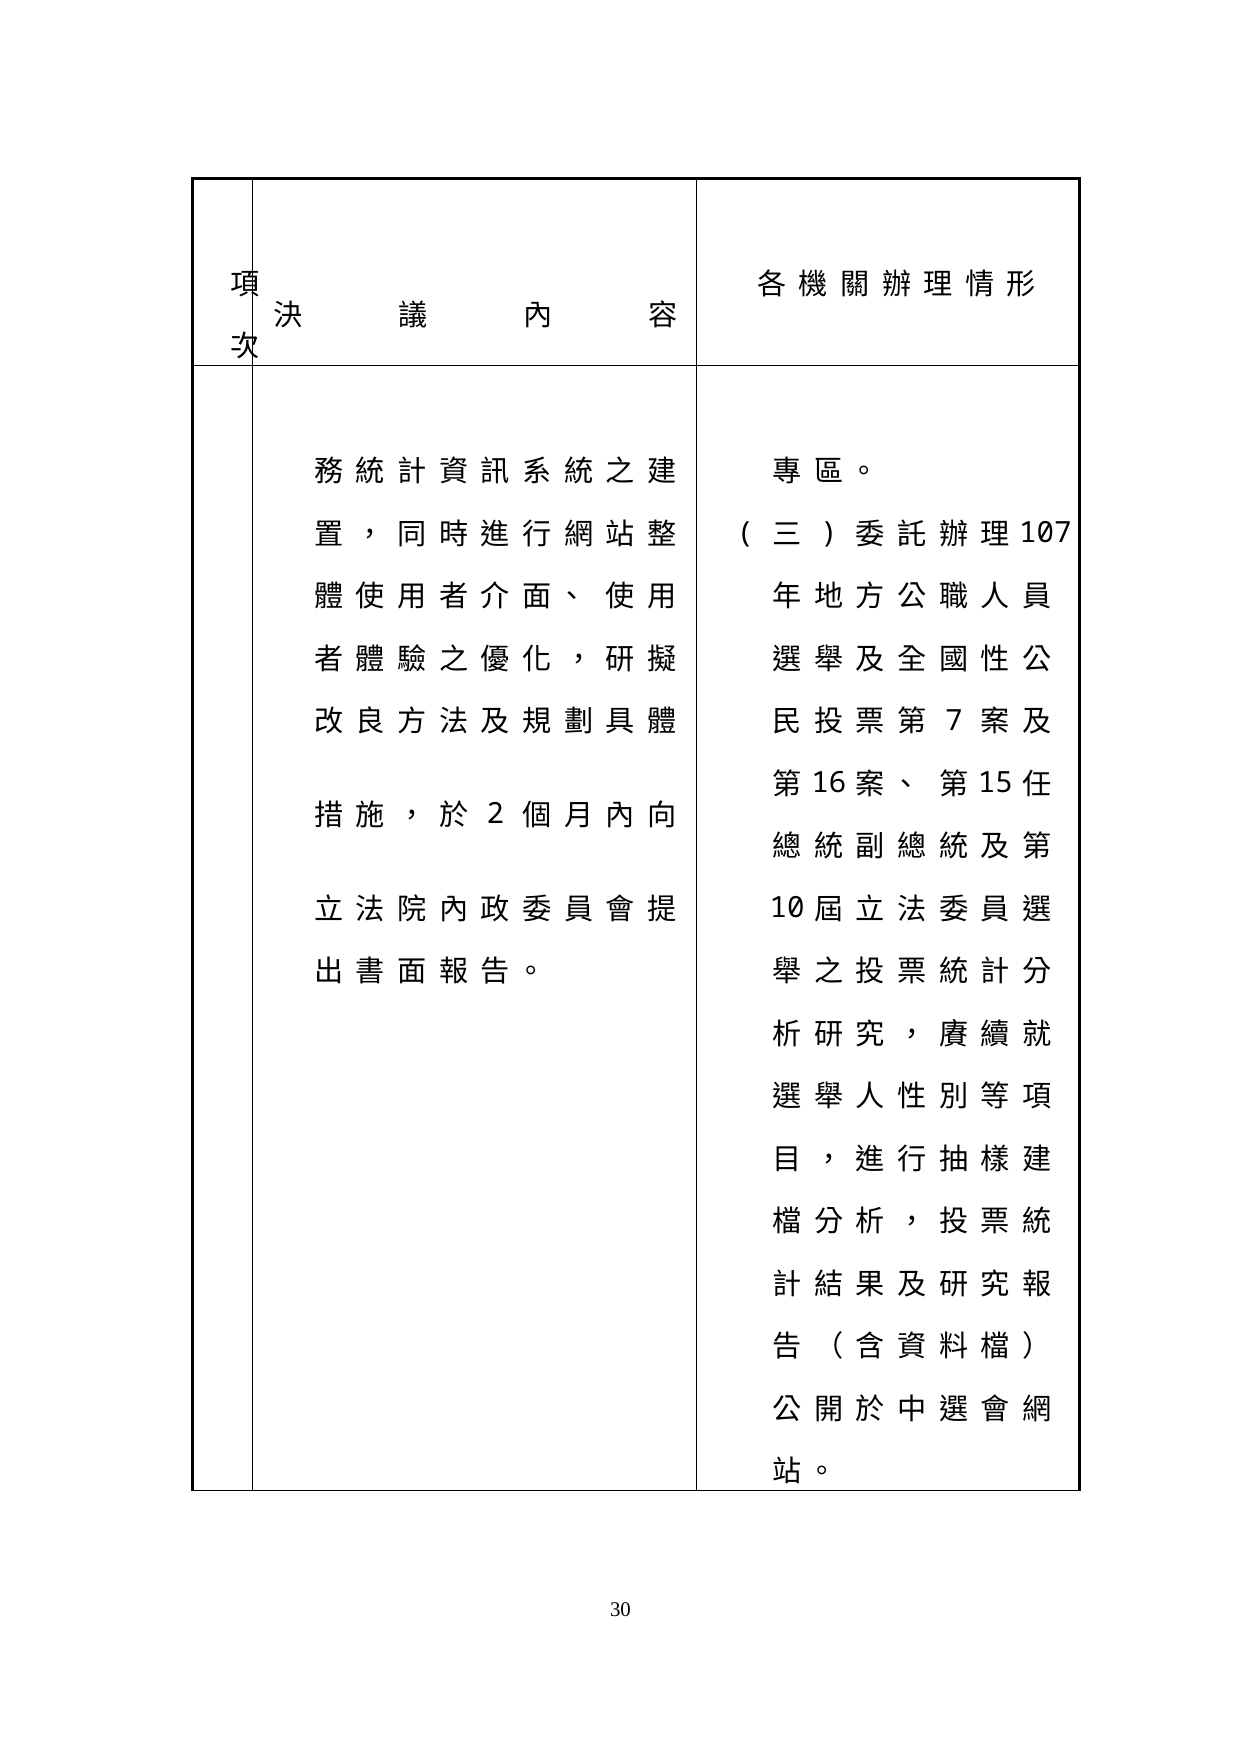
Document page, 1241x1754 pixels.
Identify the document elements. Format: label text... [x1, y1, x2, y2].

table_header 決 議 內 容 [253, 180, 696, 365]
table_cell 專區。 (三)委託辦理107年地方公職人員選舉及全國性公民投票第7案及第16案、第15任總統副總統及第10屆立法委員選舉之投票統計分析研究，賡續就選舉人性別等項目，進行抽樣建檔分析，投票統計結果及研究報告（含資料檔）公開於中選會網站。 [697, 366, 1078, 1490]
table_header 各機關辦理情形 [697, 180, 1078, 365]
table_cell 6. [194, 366, 252, 1490]
table_header 項次 [194, 180, 252, 365]
table_cell 【內政委員會-歲出部分-行政院主管-中央選舉委員會及所屬】 (十一)中央選舉委員會係為國家選務之最高機關，執掌我國各類選舉，舉凡地方選舉、全國選舉及全國性公民投票，業務多元、無所不包，且中央選舉委員會於每次選舉後將相關選舉資訊、統計資料公告周知，不僅符合政府資訊公開、選務透明，更有利於各界取用資料進行參考研究。 經查中央選舉委員會建置歷次選舉結果之統計資料庫，均未能以性別、年齡區分，相關資訊顯有不足。參考日本選舉網站建置，資料以視覺化、簡單明瞭的方式呈現，用圖示、性別比例、年齡層分析作為統計的基準，此外也將選務主管機關之執行權責、候選人違規樣態、裁罰情形等公開上網。 為強化中央選舉委員會將相關選務資料以符合現代科技之方式進行統計，俾利各界更方便取得資訊，強化我國選務研究及選務資訊透明，以助於選舉公正性。建請中央選舉委員會應參考外國作法，精進選務統計資訊系統之建置，同時進行網站整體使用者介面、使用者體驗之優化，研擬改良方法及規劃具體措施，於2個月內向立法院內政委員會提出書面報告。 [253, 366, 696, 1490]
